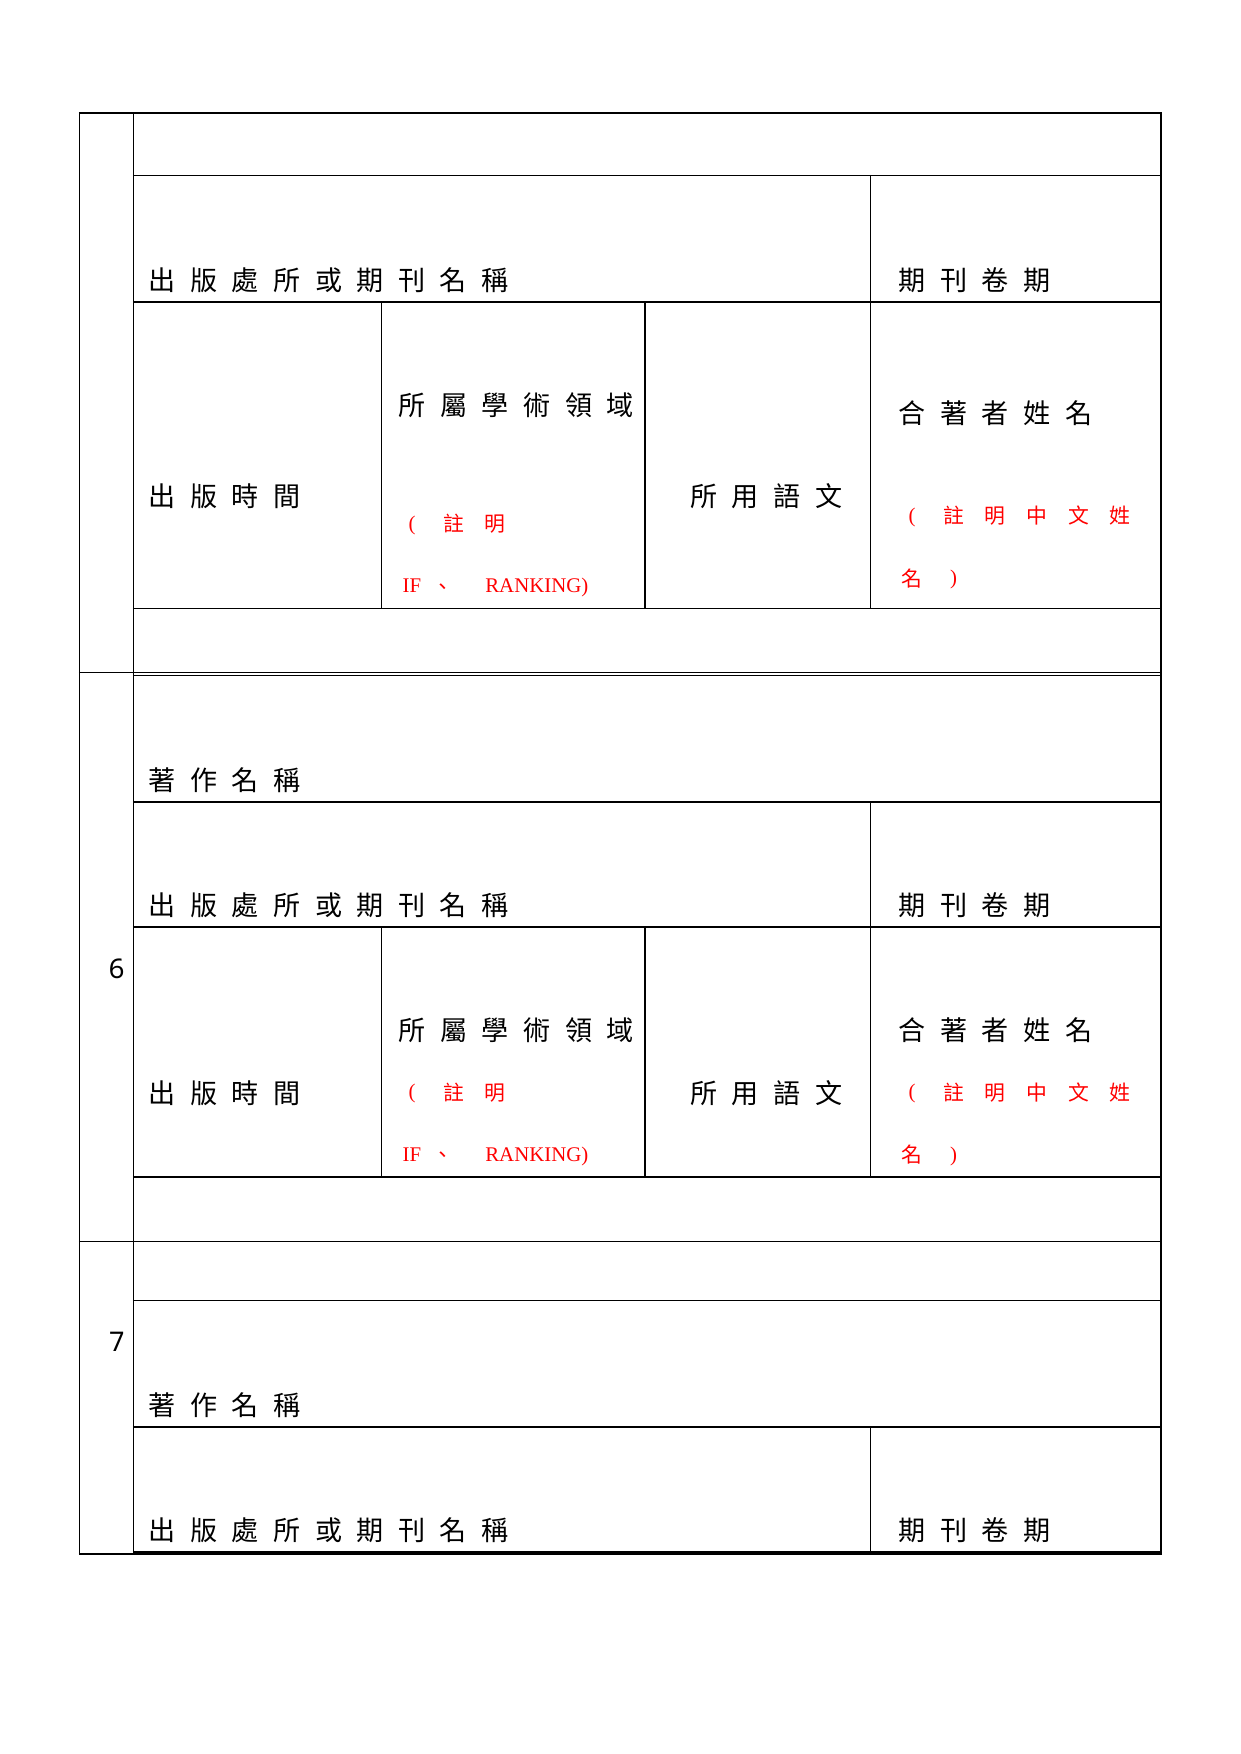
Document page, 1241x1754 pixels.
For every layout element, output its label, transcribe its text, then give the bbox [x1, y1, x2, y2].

table_cell 出版處所或期刊名稱 [134, 803, 870, 926]
table_cell 期刊卷期 [871, 803, 1160, 926]
table_cell 所屬學術領域 (註明IF、RANKING) [382, 928, 644, 1176]
table_cell 所屬學術領域 (註明IF、RANKING) [382, 303, 644, 607]
table_cell 7 [80, 1242, 133, 1553]
table_cell 出版處所或期刊名稱 [134, 176, 870, 301]
table_cell 合著者姓名 (註明中文姓名) [871, 928, 1160, 1176]
table_cell [134, 609, 1160, 672]
table_cell [134, 1242, 1160, 1300]
table_cell 出版時間 [134, 303, 381, 607]
table_cell [134, 114, 1160, 175]
table_cell 出版處所或期刊名稱 [134, 1428, 870, 1551]
table_cell [80, 114, 133, 672]
table_cell 所用語文 [646, 303, 870, 607]
table_cell 期刊卷期 [871, 176, 1160, 301]
table_header 著作名稱 [134, 676, 1160, 801]
table_cell 所用語文 [646, 928, 870, 1176]
table_cell 6 [80, 673, 133, 1241]
table_header 著作名稱 [134, 1301, 1160, 1426]
table_cell [134, 1178, 1160, 1241]
table_cell 合著者姓名 (註明中文姓名) [871, 303, 1160, 607]
table_cell 期刊卷期 [871, 1428, 1160, 1551]
table_cell 出版時間 [134, 928, 381, 1176]
